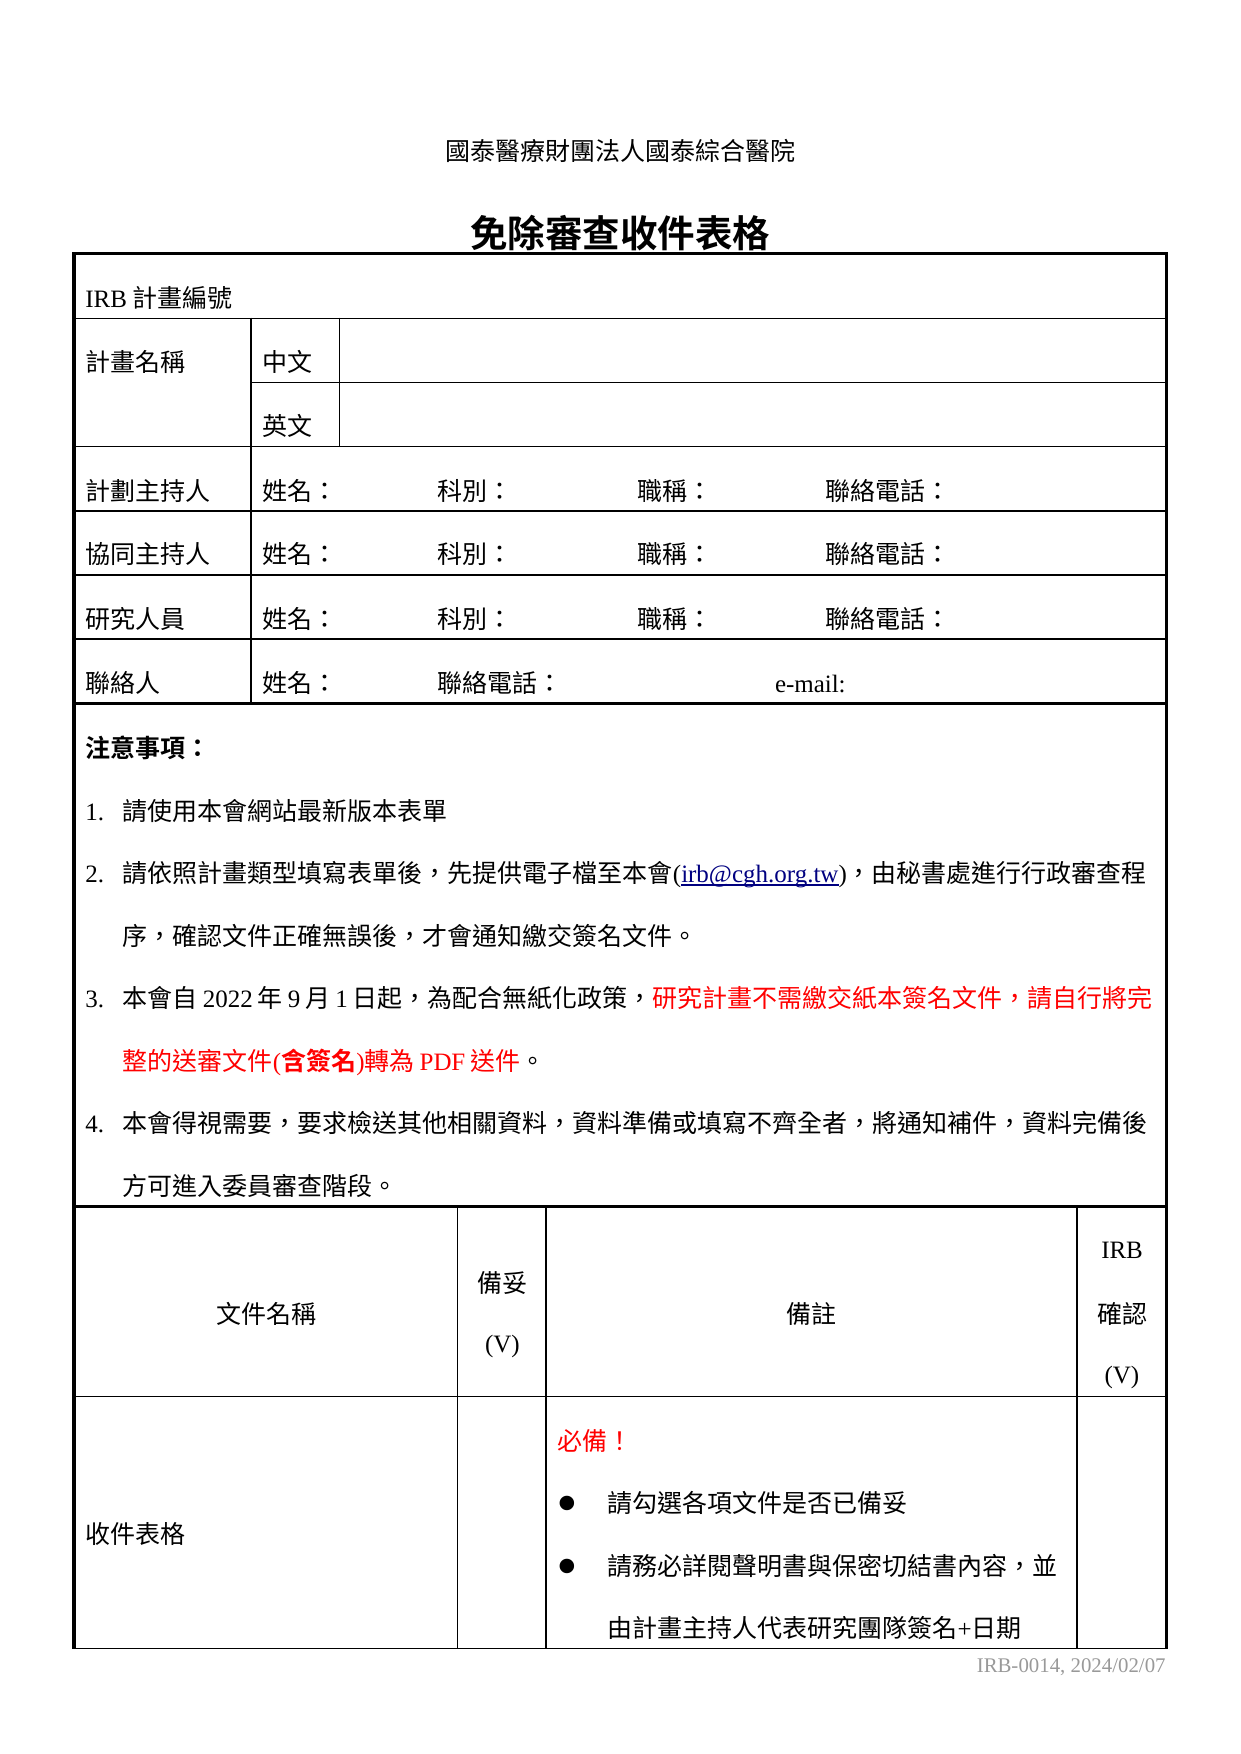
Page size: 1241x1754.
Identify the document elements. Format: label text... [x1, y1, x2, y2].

table_cell [340, 319, 1165, 382]
table_cell 姓名： 科別： 職稱： 聯絡電話： [252, 447, 1165, 510]
text 國泰醫療財團法人國泰綜合醫院 [75, 108, 1165, 171]
table_cell 中文 [252, 319, 339, 382]
table_cell 聯絡人 [76, 640, 250, 702]
text 免除審查收件表格 [75, 189, 1165, 252]
table_cell [340, 383, 1165, 446]
table_cell 計劃主持人 [76, 447, 250, 510]
table_cell 協同主持人 [76, 512, 250, 574]
table_cell 計畫名稱 [76, 319, 250, 446]
table_cell 收件表格 [76, 1397, 457, 1647]
table_cell 文件名稱 [76, 1208, 457, 1396]
table_cell 注意事項： 請使用本會網站最新版本表單 請依照計畫類型填寫表單後，先提供電子檔至本會(irb@cgh.org.tw)，由秘書處進行行政審查程序，確認文件正確無誤後，才會通知繳交簽名文件。 本會自2022年9月1日起，為配合無紙化政策，研究計畫不需繳交紙本簽名文件，請自行將完整的送審文件(含簽名)轉為PDF送件。 本會得視需要，要求檢送其他相關資料，資料準備或填寫不齊全者，將通知補件，資料完備後方可進入委員審查階段。 [76, 705, 1165, 1205]
table_cell 英文 [252, 383, 339, 446]
table_cell IRB確認 (V) [1078, 1208, 1165, 1396]
table_cell 備妥 (V) [458, 1208, 545, 1396]
table_header IRB計畫編號 [76, 255, 1165, 318]
table_cell [458, 1397, 545, 1647]
table_cell 姓名： 科別： 職稱： 聯絡電話： [252, 576, 1165, 638]
table_cell 姓名： 聯絡電話： e-mail: [252, 640, 1165, 702]
table_cell [1078, 1397, 1165, 1647]
table_cell 研究人員 [76, 576, 250, 638]
table_cell 必備！ 請勾選各項文件是否已備妥 請務必詳閱聲明書與保密切結書內容，並由計畫主持人代表研究團隊簽名+日期 [547, 1397, 1076, 1647]
table_cell 備註 [547, 1208, 1076, 1396]
table_cell 姓名： 科別： 職稱： 聯絡電話： [252, 512, 1165, 574]
